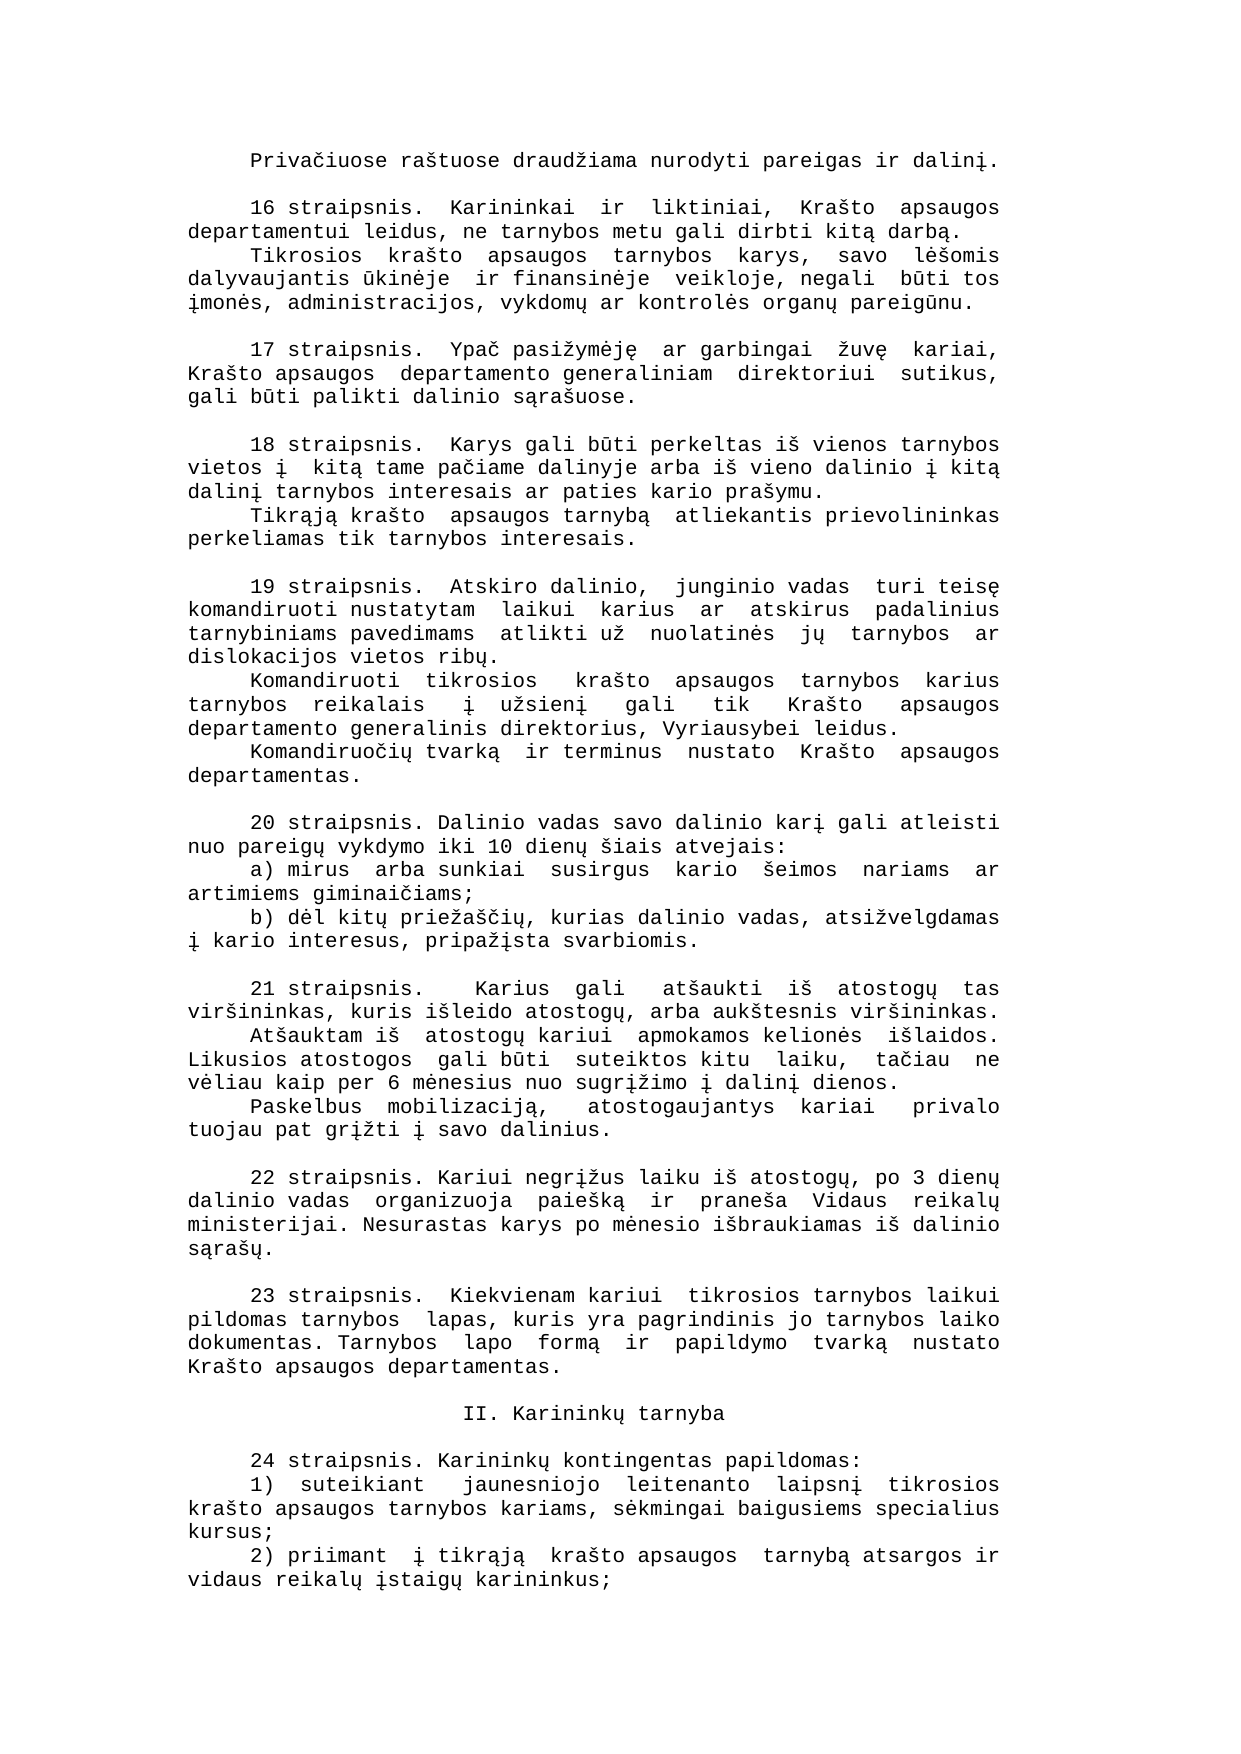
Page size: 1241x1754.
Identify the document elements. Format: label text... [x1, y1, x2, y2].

text 18 straipsnis. Karys gali būti perkeltas iš vienos tarnybos [187, 434, 1053, 457]
text tarnybos reikalais į užsienį gali tik Krašto apsaugos [187, 694, 1053, 717]
text sąrašų. [187, 1238, 1053, 1261]
text viršininkas, kuris išleido atostogų, arba aukštesnis viršininkas. [187, 1001, 1053, 1025]
text Likusios atostogos gali būti suteiktos kitu laiku, tačiau ne [187, 1048, 1053, 1072]
text 20 straipsnis. Dalinio vadas savo dalinio karį gali atleisti [187, 812, 1053, 836]
text Krašto apsaugos departamentas. [187, 1356, 1053, 1379]
text dalinio vadas organizuoja paiešką ir praneša Vidaus reikalų [187, 1190, 1053, 1214]
text kursus; [187, 1521, 1053, 1545]
text 22 straipsnis. Kariui negrįžus laiku iš atostogų, po 3 dienų [187, 1167, 1053, 1190]
text 1) suteikiant jaunesniojo leitenanto laipsnį tikrosios [187, 1474, 1053, 1498]
text tarnybiniams pavedimams atlikti už nuolatinės jų tarnybos ar [187, 623, 1053, 647]
text nuo pareigų vykdymo iki 10 dienų šiais atvejais: [187, 836, 1053, 859]
text 24 straipsnis. Karininkų kontingentas papildomas: [187, 1451, 1053, 1474]
text departamentas. [187, 765, 1053, 788]
text II. Karininkų tarnyba [187, 1403, 1053, 1427]
text Komandiruoti tikrosios krašto apsaugos tarnybos karius [187, 670, 1053, 694]
text Tikrosios krašto apsaugos tarnybos karys, savo lėšomis [187, 244, 1053, 268]
text 16 straipsnis. Karininkai ir liktiniai, Krašto apsaugos [187, 197, 1053, 221]
text Atšauktam iš atostogų kariui apmokamos kelionės išlaidos. [187, 1025, 1053, 1048]
text dalyvaujantis ūkinėje ir finansinėje veikloje, negali būti tos [187, 268, 1053, 292]
text a) mirus arba sunkiai susirgus kario šeimos nariams ar [187, 859, 1053, 883]
text dalinį tarnybos interesais ar paties kario prašymu. [187, 481, 1053, 505]
text 17 straipsnis. Ypač pasižymėję ar garbingai žuvę kariai, [187, 339, 1053, 363]
text dislokacijos vietos ribų. [187, 647, 1053, 670]
text Paskelbus mobilizaciją, atostogaujantys kariai privalo [187, 1096, 1053, 1119]
text vėliau kaip per 6 mėnesius nuo sugrįžimo į dalinį dienos. [187, 1072, 1053, 1096]
text 2) priimant į tikrąją krašto apsaugos tarnybą atsargos ir [187, 1545, 1053, 1569]
text pildomas tarnybos lapas, kuris yra pagrindinis jo tarnybos laiko [187, 1309, 1053, 1332]
text gali būti palikti dalinio sąrašuose. [187, 386, 1053, 410]
text ministerijai. Nesurastas karys po mėnesio išbraukiamas iš dalinio [187, 1214, 1053, 1238]
text 19 straipsnis. Atskiro dalinio, junginio vadas turi teisę [187, 576, 1053, 599]
text artimiems giminaičiams; [187, 883, 1053, 907]
text tuojau pat grįžti į savo dalinius. [187, 1119, 1053, 1143]
text į kario interesus, pripažįsta svarbiomis. [187, 930, 1053, 954]
text įmonės, administracijos, vykdomų ar kontrolės organų pareigūnu. [187, 292, 1053, 316]
text perkeliamas tik tarnybos interesais. [187, 528, 1053, 552]
text 21 straipsnis. Karius gali atšaukti iš atostogų tas [187, 978, 1053, 1001]
text komandiruoti nustatytam laikui karius ar atskirus padalinius [187, 599, 1053, 623]
text vietos į kitą tame pačiame dalinyje arba iš vieno dalinio į kitą [187, 457, 1053, 481]
text vidaus reikalų įstaigų karininkus; [187, 1569, 1053, 1592]
text Privačiuose raštuose draudžiama nurodyti pareigas ir dalinį. [187, 150, 1053, 174]
text krašto apsaugos tarnybos kariams, sėkmingai baigusiems specialius [187, 1498, 1053, 1521]
text departamento generalinis direktorius, Vyriausybei leidus. [187, 717, 1053, 741]
text Tikrąją krašto apsaugos tarnybą atliekantis prievolininkas [187, 505, 1053, 528]
text b) dėl kitų priežaščių, kurias dalinio vadas, atsižvelgdamas [187, 907, 1053, 930]
text dokumentas. Tarnybos lapo formą ir papildymo tvarką nustato [187, 1332, 1053, 1356]
text Krašto apsaugos departamento generaliniam direktoriui sutikus, [187, 363, 1053, 386]
text Komandiruočių tvarką ir terminus nustato Krašto apsaugos [187, 741, 1053, 765]
text 23 straipsnis. Kiekvienam kariui tikrosios tarnybos laikui [187, 1285, 1053, 1309]
text departamentui leidus, ne tarnybos metu gali dirbti kitą darbą. [187, 221, 1053, 244]
